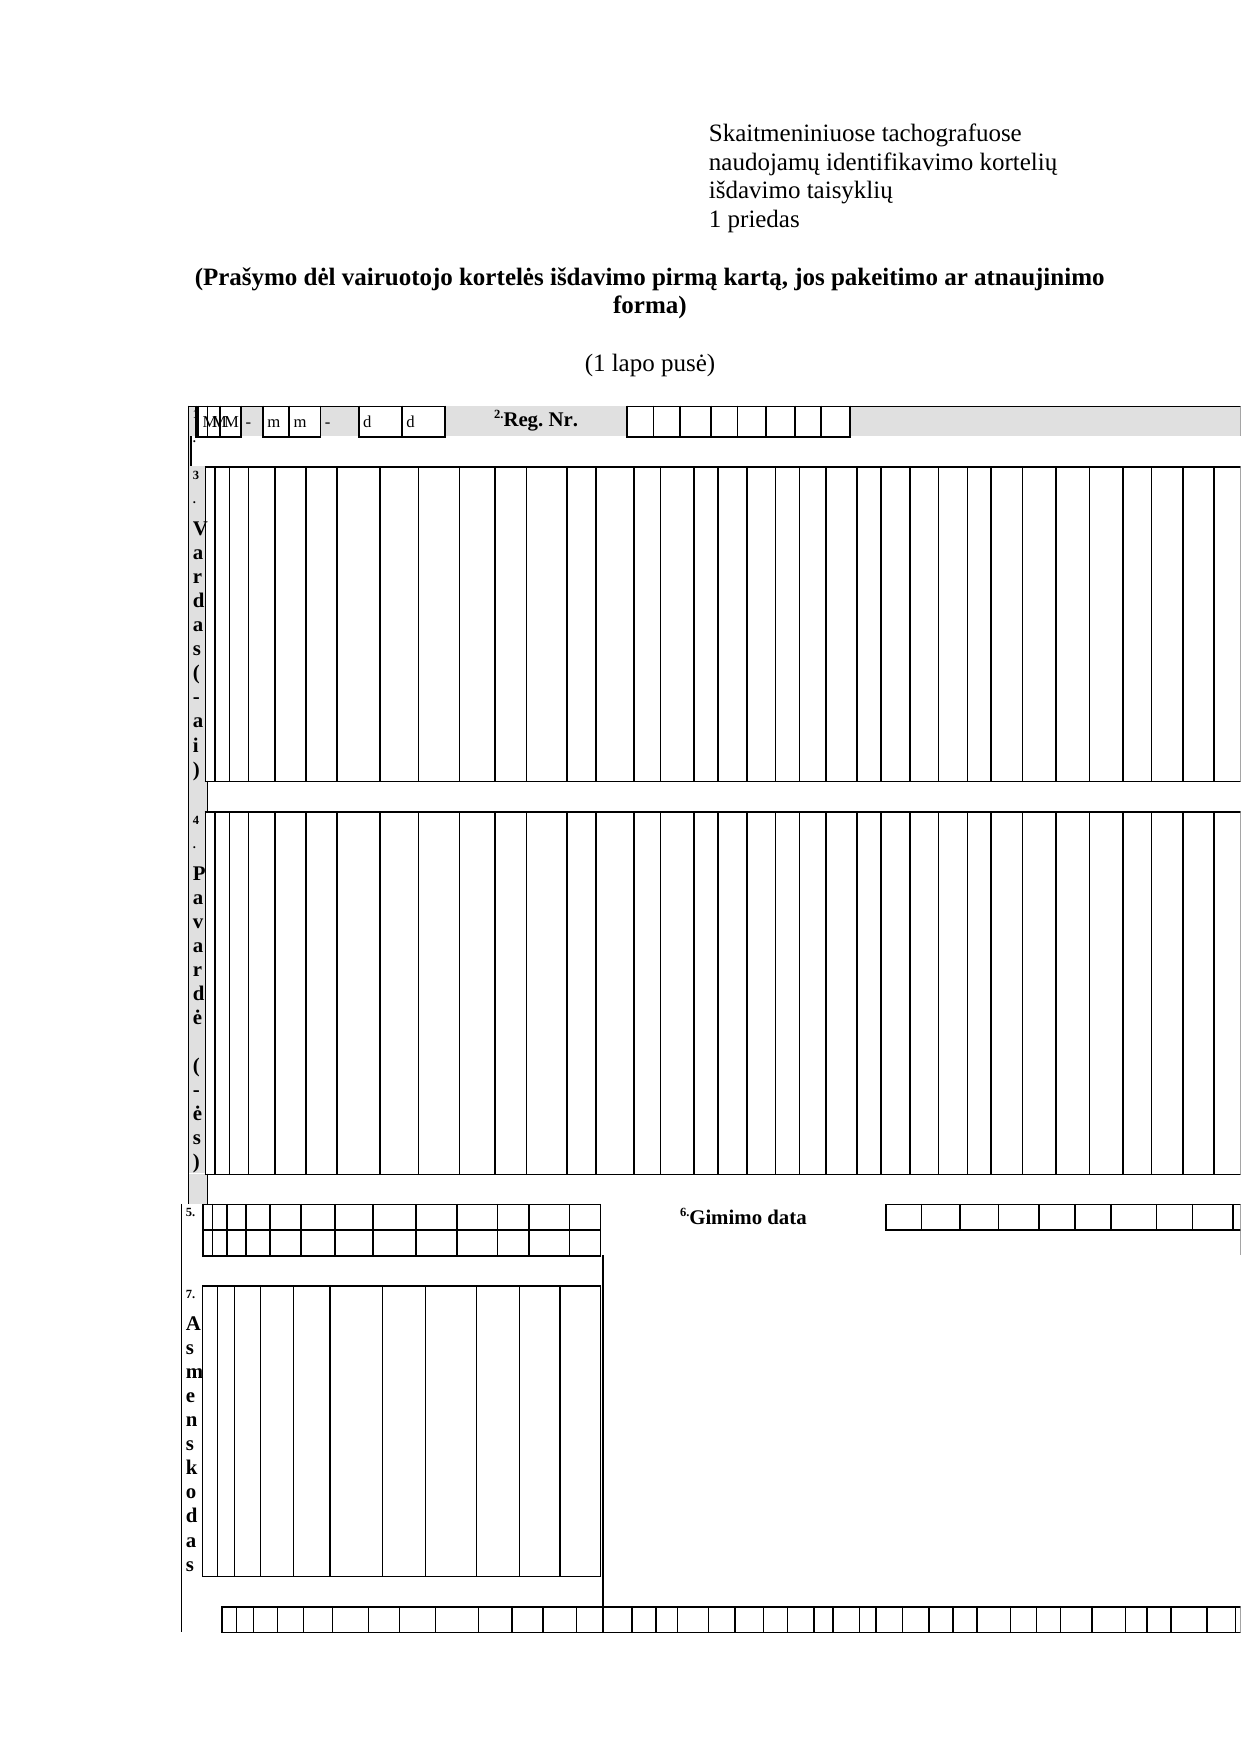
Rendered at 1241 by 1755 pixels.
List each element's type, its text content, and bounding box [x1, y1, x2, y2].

table_cell [572, 1608, 576, 1632]
table_cell [788, 1608, 792, 1632]
table_cell [216, 468, 229, 781]
table_cell [328, 1608, 332, 1632]
table_cell [568, 813, 595, 1173]
table_cell [1152, 468, 1182, 781]
table_cell [886, 1231, 1240, 1255]
table_cell [1231, 1608, 1235, 1632]
table_cell [496, 468, 526, 781]
table_cell [1124, 468, 1151, 781]
table_cell [237, 1608, 241, 1632]
table_cell [800, 468, 825, 781]
table_cell [1032, 1608, 1036, 1632]
table_cell [527, 468, 566, 781]
table_cell [800, 813, 825, 1173]
table_cell [565, 1205, 569, 1229]
table_header 2.Reg. Nr. [446, 406, 626, 436]
table_cell [381, 468, 418, 781]
table_cell [597, 813, 633, 1173]
table_cell [381, 813, 418, 1173]
table_cell [1061, 1608, 1065, 1632]
table_cell [748, 813, 775, 1173]
table_cell 3.Vardas (-ai) [189, 466, 205, 781]
table_cell [498, 1205, 502, 1229]
table_cell [213, 1231, 217, 1255]
table_cell [230, 468, 248, 781]
table_cell [577, 1608, 581, 1632]
table_header - [242, 407, 262, 436]
text naudojamų identifikavimo kortelių [177, 147, 1122, 176]
table_cell [561, 1287, 600, 1576]
table_cell [395, 1608, 399, 1632]
table_cell [596, 1205, 600, 1229]
table_cell [1215, 813, 1240, 1173]
table_header [767, 407, 794, 436]
table_cell [206, 468, 214, 781]
table_cell [597, 468, 633, 781]
table_cell [1090, 813, 1122, 1173]
table_header [654, 407, 679, 436]
table_cell [759, 1608, 763, 1632]
table_cell [338, 468, 379, 781]
table_cell [1057, 813, 1089, 1173]
table_cell [496, 813, 526, 1173]
table_cell [994, 1205, 998, 1229]
table_cell [882, 468, 909, 781]
table_cell [939, 813, 967, 1173]
table_cell [709, 1608, 713, 1632]
table_cell [992, 813, 1022, 1173]
table_cell [383, 1287, 425, 1576]
table_header m [290, 407, 320, 436]
table_header d [403, 407, 444, 436]
table_cell [273, 1608, 277, 1632]
table_cell [1215, 468, 1240, 781]
table_cell [1121, 1608, 1125, 1632]
table_cell [1236, 1608, 1240, 1632]
table_cell [203, 1577, 601, 1606]
table_cell [527, 813, 566, 1173]
table_cell [218, 1287, 234, 1576]
table_cell [216, 813, 229, 1173]
text Skaitmeniniuose tachografuose [709, 118, 1122, 147]
table_cell [477, 1287, 519, 1576]
table_header [738, 407, 765, 436]
table_cell 7.Asmens kodas [182, 1285, 202, 1576]
table_cell [922, 1205, 926, 1229]
table_header [628, 407, 653, 436]
table_cell [764, 1608, 768, 1632]
table_header [851, 407, 1240, 436]
table_cell [1057, 468, 1089, 781]
table_cell [182, 1606, 221, 1632]
table_cell [1157, 1205, 1192, 1229]
table_cell [570, 1205, 574, 1229]
table_header [796, 407, 820, 436]
table_cell [208, 1205, 212, 1229]
table_cell [498, 1231, 502, 1255]
table_cell [1023, 468, 1055, 781]
table_cell [203, 1257, 601, 1285]
table_header - [321, 407, 358, 436]
table_cell [917, 1205, 921, 1229]
table_cell [524, 1205, 528, 1229]
table_cell [206, 813, 214, 1173]
table_cell [460, 813, 494, 1173]
table_cell [1152, 813, 1182, 1173]
table_cell [882, 813, 909, 1173]
table_cell [276, 468, 305, 781]
table_cell [235, 1287, 260, 1576]
table_cell [719, 813, 746, 1173]
table_cell [719, 468, 746, 781]
table_cell [1152, 1205, 1156, 1229]
table_cell [827, 468, 856, 781]
text (1 lapo pusė) [177, 348, 1122, 377]
table_header [712, 407, 737, 436]
table_cell [307, 813, 336, 1173]
table_cell [338, 813, 379, 1173]
table_cell [203, 1287, 217, 1576]
table_cell [1006, 1608, 1010, 1632]
table_cell [748, 468, 775, 781]
table_cell [249, 1608, 253, 1632]
table_cell [1040, 1205, 1074, 1229]
table_cell [474, 1608, 478, 1632]
table_cell [1037, 1608, 1041, 1632]
table_cell [858, 468, 880, 781]
table_cell [364, 1608, 368, 1632]
table_cell [635, 813, 660, 1173]
table_cell [911, 813, 938, 1173]
table_cell [1184, 813, 1213, 1173]
table_cell [182, 1576, 203, 1606]
table_cell [294, 1287, 329, 1576]
table_cell [249, 468, 274, 781]
table_cell [479, 1608, 483, 1632]
table_cell [776, 813, 799, 1173]
table_cell [1023, 813, 1055, 1173]
table_cell [783, 1608, 787, 1632]
table_cell [189, 781, 205, 811]
table_cell [596, 1231, 600, 1255]
table_cell [182, 1255, 203, 1285]
table_cell [939, 468, 967, 781]
table_cell [661, 468, 693, 781]
table_cell [304, 1608, 308, 1632]
table_cell [493, 1231, 497, 1255]
table_cell [208, 1231, 212, 1255]
table_cell [419, 468, 459, 781]
table_header [681, 407, 710, 436]
table_cell [460, 468, 494, 781]
table_cell [232, 1608, 236, 1632]
table_cell [213, 1205, 217, 1229]
table_header d [360, 407, 401, 436]
table_cell [1090, 468, 1122, 781]
table_cell [249, 813, 274, 1173]
table_cell [858, 813, 880, 1173]
table_cell [704, 1608, 708, 1632]
table_cell [276, 813, 305, 1173]
table_header M [199, 407, 207, 436]
table_cell [189, 1174, 205, 1204]
table_cell 4.Pavardė (-ės) [189, 811, 205, 1173]
table_cell [601, 1229, 886, 1255]
table_cell [307, 468, 336, 781]
table_cell [299, 1608, 303, 1632]
table_cell [1056, 1608, 1060, 1632]
table_header M [221, 407, 240, 436]
table_cell [230, 813, 248, 1173]
text (Prašymo dėl vairuotojo kortelės išdavimo pirmą kartą, jos pakeitimo ar atnaujinimo forma) [177, 262, 1122, 319]
table_cell [570, 1231, 574, 1255]
table_cell [1193, 1205, 1197, 1229]
table_cell [673, 1608, 677, 1632]
table_cell [855, 1608, 859, 1632]
table_cell [968, 813, 990, 1173]
table_cell [661, 813, 693, 1173]
table_cell [261, 1287, 293, 1576]
table_cell [1124, 813, 1151, 1173]
table_cell [331, 1287, 382, 1576]
table_cell [968, 468, 990, 781]
table_cell [898, 1608, 902, 1632]
table_cell [1184, 468, 1213, 781]
table_cell [568, 468, 595, 781]
table_cell [426, 1287, 476, 1576]
table_header M [208, 407, 219, 436]
table_header m [264, 407, 288, 436]
table_cell [419, 813, 459, 1173]
table_cell 6.Gimimo data [601, 1204, 885, 1229]
table_cell 5.Gimimo vieta (valstybė) [182, 1204, 202, 1255]
table_cell [635, 468, 660, 781]
table_cell [524, 1231, 528, 1255]
table_cell [992, 468, 1022, 781]
table_cell [911, 468, 938, 781]
table_cell [493, 1205, 497, 1229]
text išdavimo taisyklių [177, 176, 1122, 204]
table_cell [695, 468, 717, 781]
table_cell [431, 1608, 435, 1632]
text 1 priedas [177, 204, 1122, 233]
table_cell [827, 813, 856, 1173]
table_header [822, 407, 849, 436]
table_cell [903, 1608, 907, 1632]
table_cell [565, 1231, 569, 1255]
table_cell [695, 813, 717, 1173]
table_cell [776, 468, 799, 781]
table_cell [520, 1287, 559, 1576]
